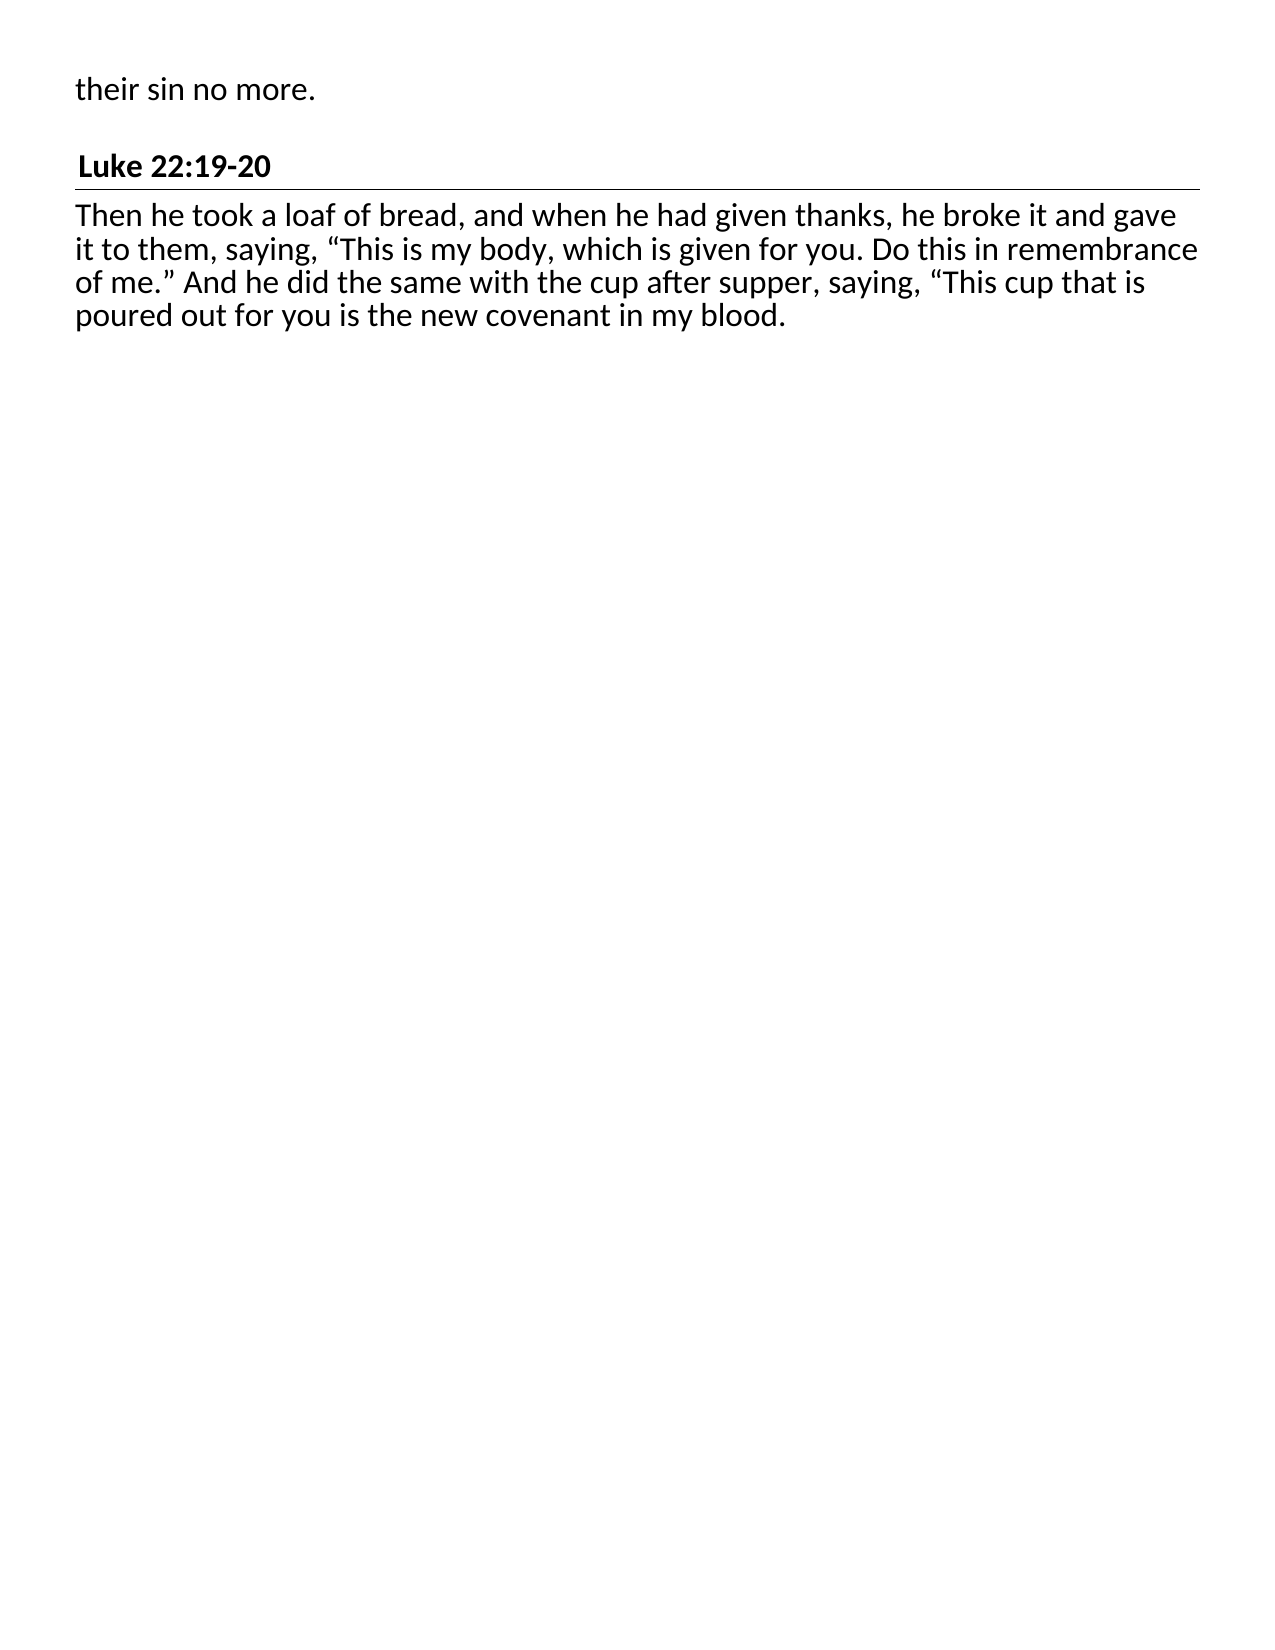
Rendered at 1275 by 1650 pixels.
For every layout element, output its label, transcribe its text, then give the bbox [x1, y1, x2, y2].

text Then he took a loaf of bread, and when he had given thanks, he broke it and gave it to them, saying, “This is my body, which is given for you. Do this in remembrance of me.” And he did the same with the cup after supper, saying, “This cup that is poured out for you is the new covenant in my blood. [75, 202, 1200, 335]
text their sin no more. [75, 75, 1200, 108]
subtitle Luke 22:19-20 [75, 150, 1200, 189]
